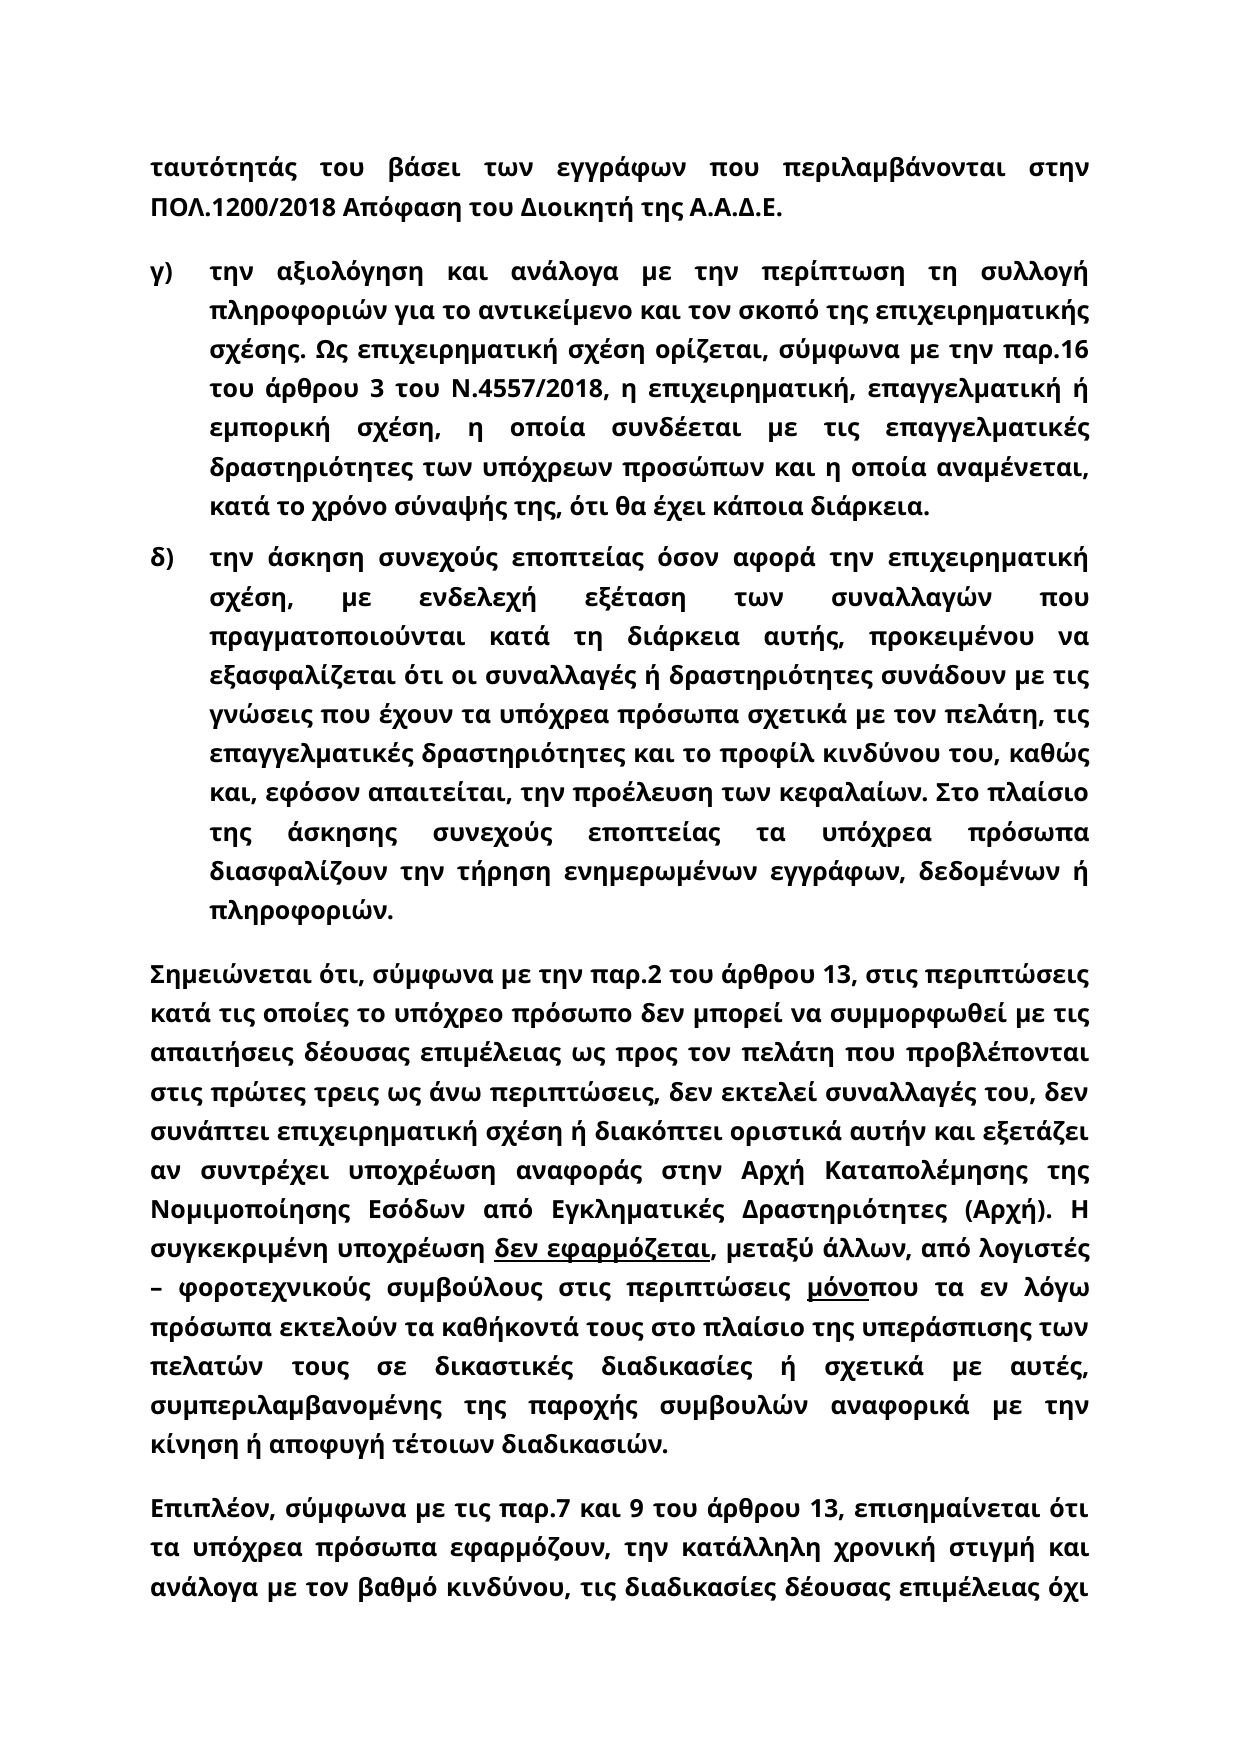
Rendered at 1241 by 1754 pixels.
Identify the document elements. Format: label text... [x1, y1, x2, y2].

text ταυτότητάς του βάσει των εγγράφων που περιλαμβάνονται στην ΠΟΛ.1200/2018 Απόφαση του Διοικητή της Α.Α.Δ.Ε. [150, 150, 1090, 223]
text Επιπλέον, σύμφωνα με τις παρ.7 και 9 του άρθρου 13, επισημαίνεται ότι τα υπόχρεα πρόσωπα εφαρμόζουν, την κατάλληλη χρονική στιγμή και ανάλογα με τον βαθμό κινδύνου, τις διαδικασίες δέουσας επιμέλειας όχι [150, 1491, 1090, 1603]
list γ) την αξιολόγηση και ανάλογα με την περίπτωση τη συλλογή πληροφοριών για το αντικείμενο και τον σκοπό της επιχειρηματικής σχέσης. Ως επιχειρηματική σχέση ορίζεται, σύμφωνα με την παρ.16 του άρθρου 3 του Ν.4557/2018, η επιχειρηματική, επαγγελματική ή εμπορική σχέση, η οποία συνδέεται με τις επαγγελματικές δραστηριότητες των υπόχρεων προσώπων και η οποία αναμένεται, κατά το χρόνο σύναψής της, ότι θα έχει κάποια διάρκεια. [150, 253, 1090, 522]
text Σημειώνεται ότι, σύμφωνα με την παρ.2 του άρθρου 13, στις περιπτώσεις κατά τις οποίες το υπόχρεο πρόσωπο δεν μπορεί να συμμορφωθεί με τις απαιτήσεις δέουσας επιμέλειας ως προς τον πελάτη που προβλέπονται στις πρώτες τρεις ως άνω περιπτώσεις, δεν εκτελεί συναλλαγές του, δεν συνάπτει επιχειρηματική σχέση ή διακόπτει οριστικά αυτήν και εξετάζει αν συντρέχει υποχρέωση αναφοράς στην Αρχή Καταπολέμησης της Νομιμοποίησης Εσόδων από Εγκληματικές Δραστηριότητες (Αρχή). Η συγκεκριμένη υποχρέωση δεν εφαρμόζεται, μεταξύ άλλων, από λογιστές – φοροτεχνικούς συμβούλους στις περιπτώσεις μόνοπου τα εν λόγω πρόσωπα εκτελούν τα καθήκοντά τους στο πλαίσιο της υπεράσπισης των πελατών τους σε δικαστικές διαδικασίες ή σχετικά με αυτές, συμπεριλαμβανομένης της παροχής συμβουλών αναφορικά με την κίνηση ή αποφυγή τέτοιων διαδικασιών. [150, 957, 1090, 1461]
list δ) την άσκηση συνεχούς εποπτείας όσον αφορά την επιχειρηματική σχέση, με ενδελεχή εξέταση των συναλλαγών που πραγματοποιούνται κατά τη διάρκεια αυτής, προκειμένου να εξασφαλίζεται ότι οι συναλλαγές ή δραστηριότητες συνάδουν με τις γνώσεις που έχουν τα υπόχρεα πρόσωπα σχετικά με τον πελάτη, τις επαγγελματικές δραστηριότητες και το προφίλ κινδύνου του, καθώς και, εφόσον απαιτείται, την προέλευση των κεφαλαίων. Στο πλαίσιο της άσκησης συνεχούς εποπτείας τα υπόχρεα πρόσωπα διασφαλίζουν την τήρηση ενημερωμένων εγγράφων, δεδομένων ή πληροφοριών. [150, 540, 1090, 927]
